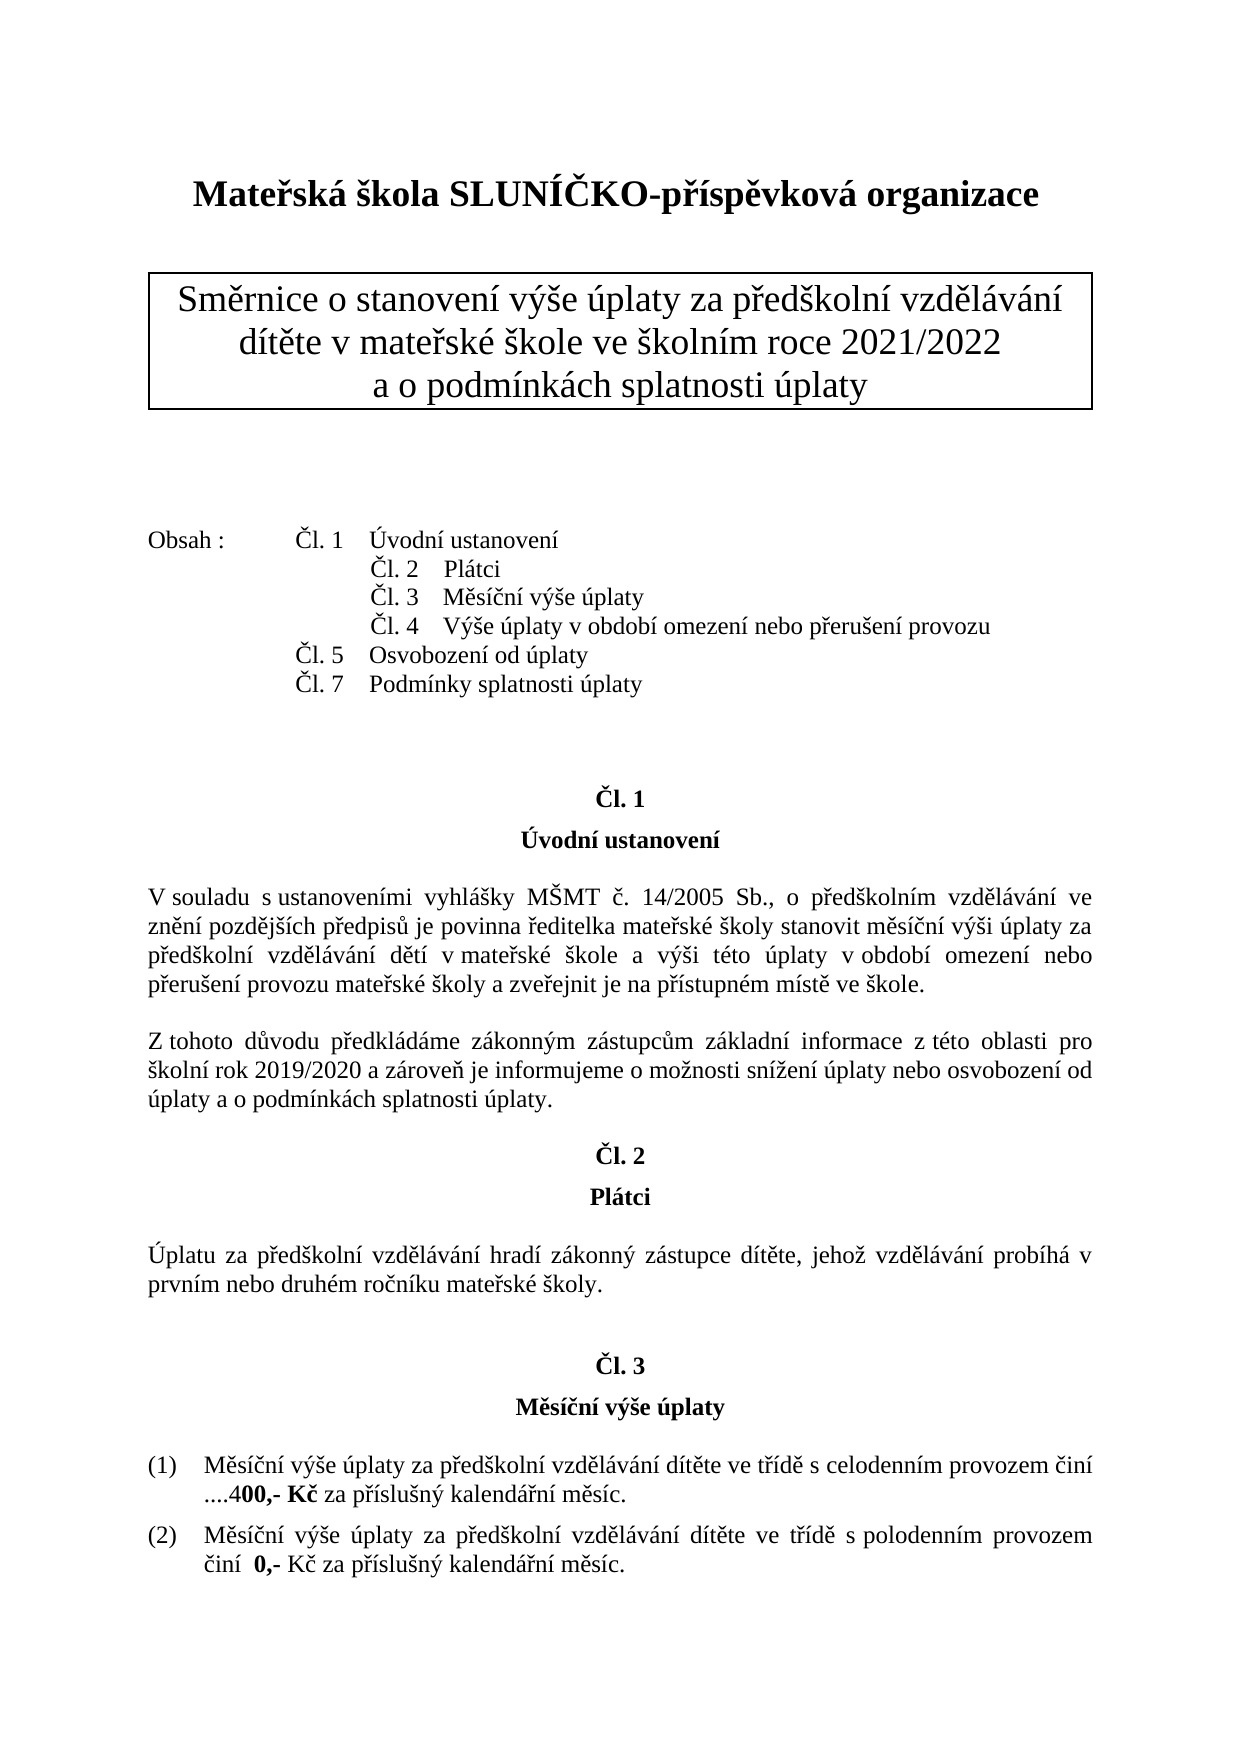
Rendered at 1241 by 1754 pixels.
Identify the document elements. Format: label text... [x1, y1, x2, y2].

table_header Mateřská škola SLUNÍČKO-příspěvková organizace [136, 172, 1096, 215]
text Úplatu za předškolní vzdělávání hradí zákonný zástupce dítěte, jehož vzdělávání probíhá v prvním nebo druhém ročníku mateřské školy. [148, 1240, 1093, 1297]
list Měsíční výše úplaty za předškolní vzdělávání dítěte ve třídě s polodenním provozem činí 0,- Kč za příslušný kalendářní měsíc. [148, 1520, 1093, 1577]
text a o podmínkách splatnosti úplaty [150, 358, 1091, 408]
text Čl. 4 Výše úplaty v období omezení nebo přerušení provozu [148, 611, 1093, 640]
text Čl. 5 Osvobození od úplaty [221, 640, 1093, 669]
text Měsíční výše úplaty [148, 1392, 1093, 1421]
text Obsah : Čl. 1 Úvodní ustanovení [148, 525, 1093, 554]
list Měsíční výše úplaty za předškolní vzdělávání dítěte ve třídě s celodenním provozem činí ....400,- Kč za příslušný kalendářní měsíc. [148, 1450, 1093, 1507]
text Čl. 2 [148, 1141, 1093, 1170]
text Čl. 2 Plátci [148, 554, 1093, 582]
text úplaty a o podmínkách splatnosti úplaty. [148, 1084, 1093, 1112]
text Úvodní ustanovení [148, 825, 1093, 854]
text Plátci [148, 1182, 1093, 1211]
text Čl. 3 Měsíční výše úplaty [148, 582, 1093, 611]
text Směrnice o stanovení výše úplaty za předškolní vzdělávání dítěte v mateřské škole ve školním roce 2021/2022 [150, 274, 1091, 358]
text Čl. 7 Podmínky splatnosti úplaty [221, 669, 1093, 697]
text Čl. 1 [148, 784, 1093, 812]
text Čl. 3 [148, 1351, 1093, 1380]
text V souladu s ustanoveními vyhlášky MŠMT č. 14/2005 Sb., o předškolním vzdělávání ve znění pozdějších předpisů je povinna ředitelka mateřské školy stanovit měsíční výši úplaty za předškolní vzdělávání dětí v mateřské škole a výši této úplaty v období omezení nebo přerušení provozu mateřské školy a zveřejnit je na přístupném místě ve škole. [148, 882, 1093, 997]
text Z tohoto důvodu předkládáme zákonným zástupcům základní informace z této oblasti pro školní rok 2019/2020 a zároveň je informujeme o možnosti snížení úplaty nebo osvobození od [148, 1026, 1093, 1084]
